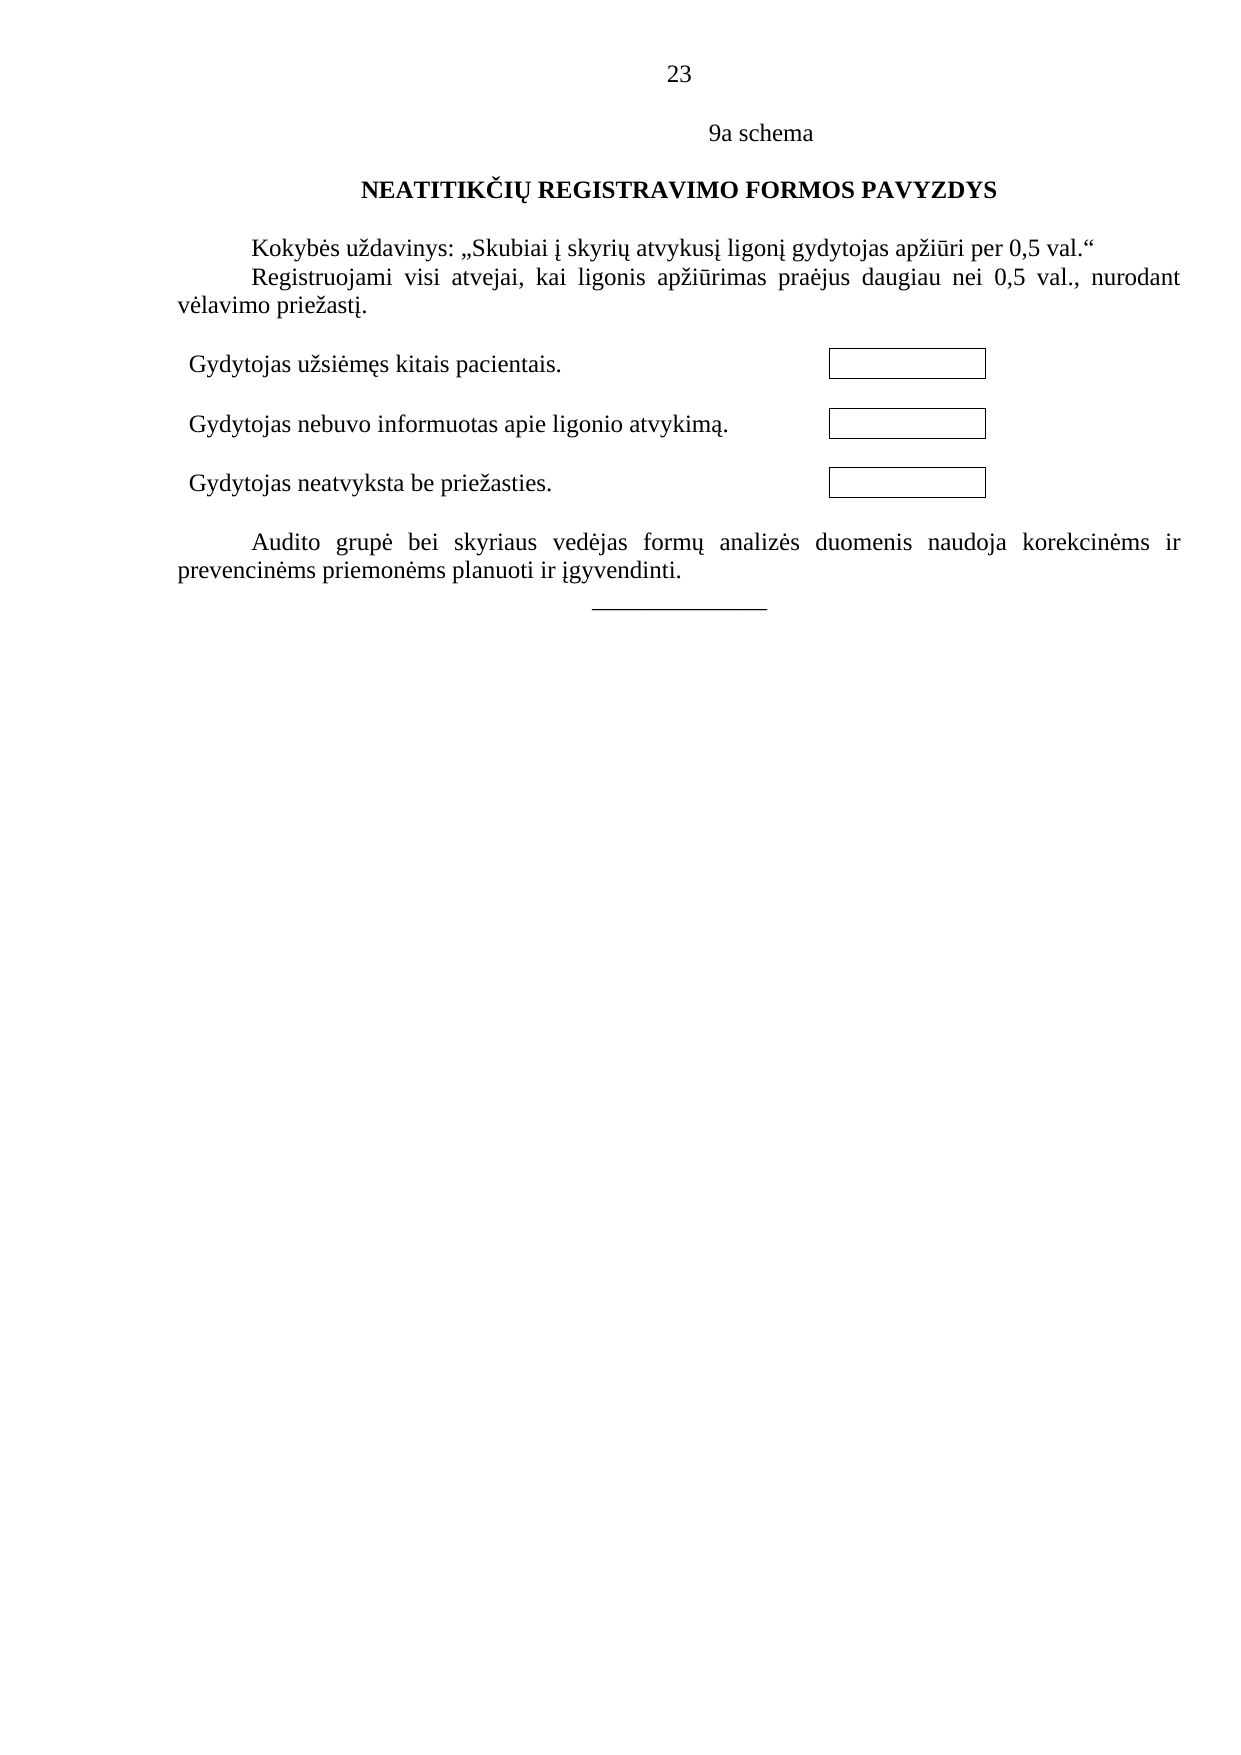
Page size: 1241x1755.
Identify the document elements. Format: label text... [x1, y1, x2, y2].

table_cell [986, 438, 1204, 467]
table_header [830, 349, 985, 378]
table_header Gydytojas užsiėmęs kitais pacientais. [177, 348, 829, 378]
table_cell [177, 438, 830, 467]
text Audito grupė bei skyriaus vedėjas formų analizės duomenis naudoja korekcinėms ir prevencinėms priemonėms planuoti ir įgyvendinti. [177, 527, 1181, 584]
text ______________ [177, 584, 1181, 613]
table_cell [830, 468, 985, 497]
text Kokybės uždavinys: „Skubiai į skyrių atvykusį ligonį gydytojas apžiūri per 0,5 val.“ [177, 233, 1181, 262]
table_cell [830, 379, 986, 408]
table_cell [986, 467, 1204, 497]
table_cell Gydytojas nebuvo informuotas apie ligonio atvykimą. [177, 408, 829, 437]
table_header [986, 348, 1204, 378]
table_cell [177, 378, 830, 408]
text Neatitikčių registravimo formos pavyzdys [177, 176, 1181, 204]
table_cell [830, 409, 985, 437]
table_cell [986, 378, 1204, 408]
text 9a schema [177, 118, 1181, 147]
table_cell [986, 408, 1204, 437]
text Registruojami visi atvejai, kai ligonis apžiūrimas praėjus daugiau nei 0,5 val., nurodant vėlavimo priežastį. [177, 262, 1181, 319]
table_cell [830, 439, 986, 467]
table_cell Gydytojas neatvyksta be priežasties. [177, 467, 829, 497]
